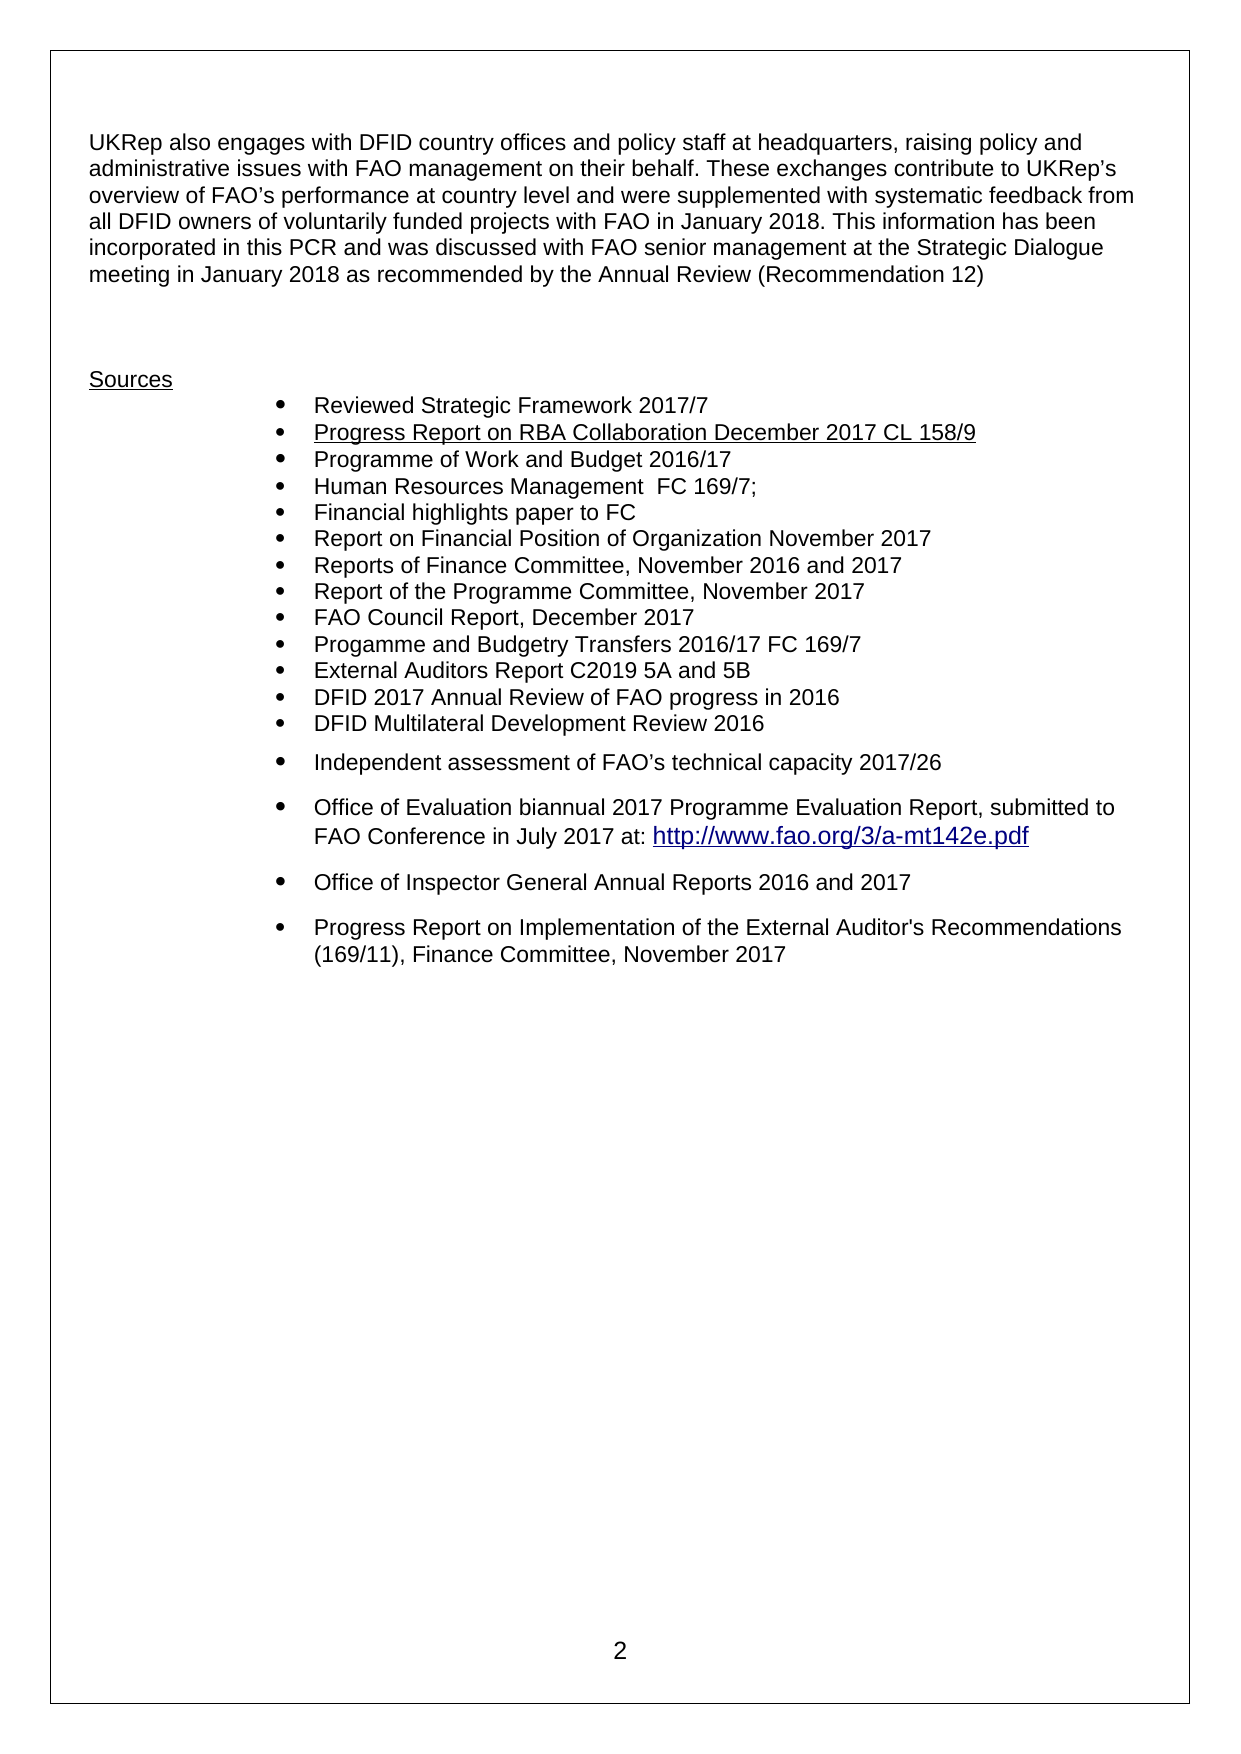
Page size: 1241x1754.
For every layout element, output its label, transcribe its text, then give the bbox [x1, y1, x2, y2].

list Report of the Programme Committee, November 2017 [276, 578, 1152, 604]
list Reports of Finance Committee, November 2016 and 2017 [276, 552, 1152, 578]
list DFID Multilateral Development Review 2016 [276, 710, 1152, 736]
list Independent assessment of FAO’s technical capacity 2017/26 [276, 749, 1152, 776]
list Office of Evaluation biannual 2017 Programme Evaluation Report, submitted to FAO Conference in July 2017 at: http://www.fao.org/3/a-mt142e.pdf [276, 794, 1152, 850]
list DFID 2017 Annual Review of FAO progress in 2016 [276, 683, 1152, 710]
list Progress Report on RBA Collaboration December 2017 CL 158/9 [276, 419, 1152, 446]
list Financial highlights paper to FC [276, 499, 1152, 525]
text Sources [89, 366, 1152, 392]
list Report on Financial Position of Organization November 2017 [276, 525, 1152, 552]
list Office of Inspector General Annual Reports 2016 and 2017 [276, 869, 1152, 896]
list Human Resources Management FC 169/7; [276, 473, 1152, 499]
list Progress Report on Implementation of the External Auditor's Recommendations (169/11), Finance Committee, November 2017 [276, 914, 1152, 967]
text UKRep also engages with DFID country offices and policy staff at headquarters, raising policy and administrative issues with FAO management on their behalf. These exchanges contribute to UKRep’s overview of FAO’s performance at country level and were supplemented with systematic feedback from all DFID owners of voluntarily funded projects with FAO in January 2018. This information has been incorporated in this PCR and was discussed with FAO senior management at the Strategic Dialogue meeting in January 2018 as recommended by the Annual Review (Recommendation 12) [89, 129, 1152, 287]
list Reviewed Strategic Framework 2017/7 [276, 392, 1152, 419]
list Programme of Work and Budget 2016/17 [276, 446, 1152, 473]
list FAO Council Report, December 2017 [276, 604, 1152, 631]
list External Auditors Report C2019 5A and 5B [276, 657, 1152, 683]
list Progamme and Budgetry Transfers 2016/17 FC 169/7 [276, 631, 1152, 657]
